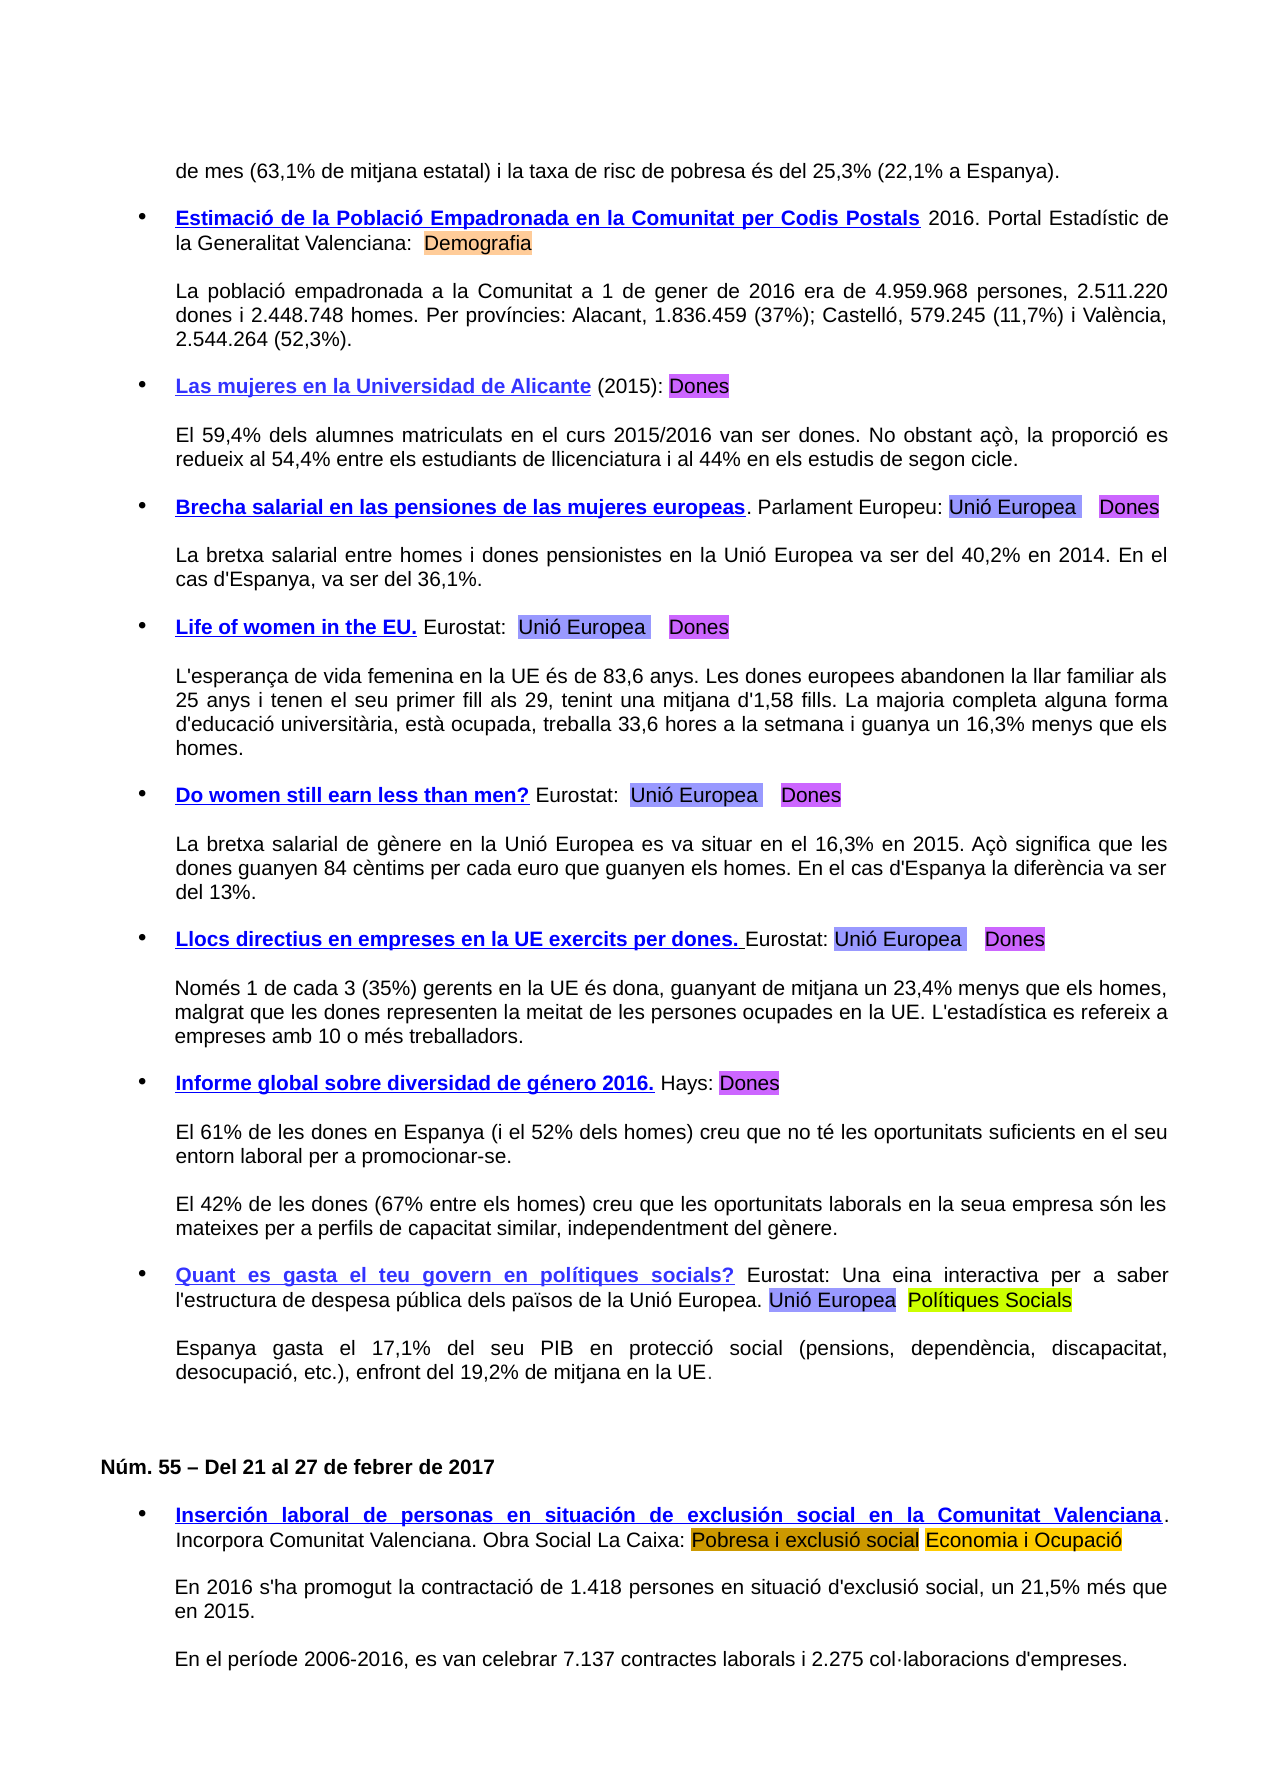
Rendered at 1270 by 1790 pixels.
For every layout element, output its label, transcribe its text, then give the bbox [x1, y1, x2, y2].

list Només 1 de cada 3 (35%) gerents en la UE és dona, guanyant de mitjana un 23,4% menys que els homes, malgrat que les dones representen la meitat de les persones ocupades en la UE. L'estadística es refereix a empreses amb 10 o més treballadors. [174, 976, 1169, 1048]
text Núm. 55 – Del 21 al 27 de febrer de 2017 [100, 1455, 1169, 1479]
list Quant es gasta el teu govern en polítiques socials? Eurostat: Una eina interactiva per a saber l'estructura de despesa pública dels països de la Unió Europea. Unió Europea Polítiques Socials [138, 1263, 1169, 1312]
text de mes (63,1% de mitjana estatal) i la taxa de risc de pobresa és del 25,3% (22,1% a Espanya). [175, 159, 1169, 183]
list Do women still earn less than men? Eurostat: Unió Europea Dones [138, 783, 1169, 808]
list Las mujeres en la Universidad de Alicante (2015): Dones [138, 374, 1169, 399]
list Estimació de la Població Empadronada en la Comunitat per Codis Postals 2016. Portal Estadístic de la Generalitat Valenciana: Demografia [138, 206, 1169, 255]
text El 59,4% dels alumnes matriculats en el curs 2015/2016 van ser dones. No obstant açò, la proporció es redueix al 54,4% entre els estudiants de llicenciatura i al 44% en els estudis de segon cicle. [175, 423, 1169, 471]
text La població empadronada a la Comunitat a 1 de gener de 2016 era de 4.959.968 persones, 2.511.220 dones i 2.448.748 homes. Per províncies: Alacant, 1.836.459 (37%); Castelló, 579.245 (11,7%) i València, 2.544.264 (52,3%). [175, 279, 1169, 351]
list Life of women in the EU. Eurostat: Unió Europea Dones [138, 615, 1169, 640]
text Espanya gasta el 17,1% del seu PIB en protecció social (pensions, dependència, discapacitat, desocupació, etc.), enfront del 19,2% de mitjana en la UE. [175, 1336, 1169, 1383]
text El 42% de les dones (67% entre els homes) creu que les oportunitats laborals en la seua empresa són les mateixes per a perfils de capacitat similar, independentment del gènere. [175, 1191, 1169, 1239]
text La bretxa salarial de gènere en la Unió Europea es va situar en el 16,3% en 2015. Açò significa que les dones guanyen 84 cèntims per cada euro que guanyen els homes. En el cas d'Espanya la diferència va ser del 13%. [175, 832, 1169, 903]
text En 2016 s'ha promogut la contractació de 1.418 persones en situació d'exclusió social, un 21,5% més que en 2015. [174, 1575, 1169, 1623]
text En el període 2006-2016, es van celebrar 7.137 contractes laborals i 2.275 col·laboracions d'empreses. [174, 1647, 1169, 1671]
list Brecha salarial en las pensiones de las mujeres europeas. Parlament Europeu: Unió Europea Dones [138, 494, 1169, 519]
text El 61% de les dones en Espanya (i el 52% dels homes) creu que no té les oportunitats suficients en el seu entorn laboral per a promocionar-se. [175, 1120, 1169, 1168]
text La bretxa salarial entre homes i dones pensionistes en la Unió Europea va ser del 40,2% en 2014. En el cas d'Espanya, va ser del 36,1%. [175, 543, 1169, 591]
list Informe global sobre diversidad de género 2016. Hays: Dones [138, 1071, 1169, 1096]
list Inserción laboral de personas en situación de exclusión social en la Comunitat Valenciana. Incorpora Comunitat Valenciana. Obra Social La Caixa: Pobresa i exclusió social Economia i Ocupació [138, 1502, 1169, 1551]
text L'esperança de vida femenina en la UE és de 83,6 anys. Les dones europees abandonen la llar familiar als 25 anys i tenen el seu primer fill als 29, tenint una mitjana d'1,58 fills. La majoria completa alguna forma d'educació universitària, està ocupada, treballa 33,6 hores a la setmana i guanya un 16,3% menys que els homes. [175, 663, 1169, 759]
list Llocs directius en empreses en la UE exercits per dones. Eurostat: Unió Europea Dones [138, 927, 1169, 952]
